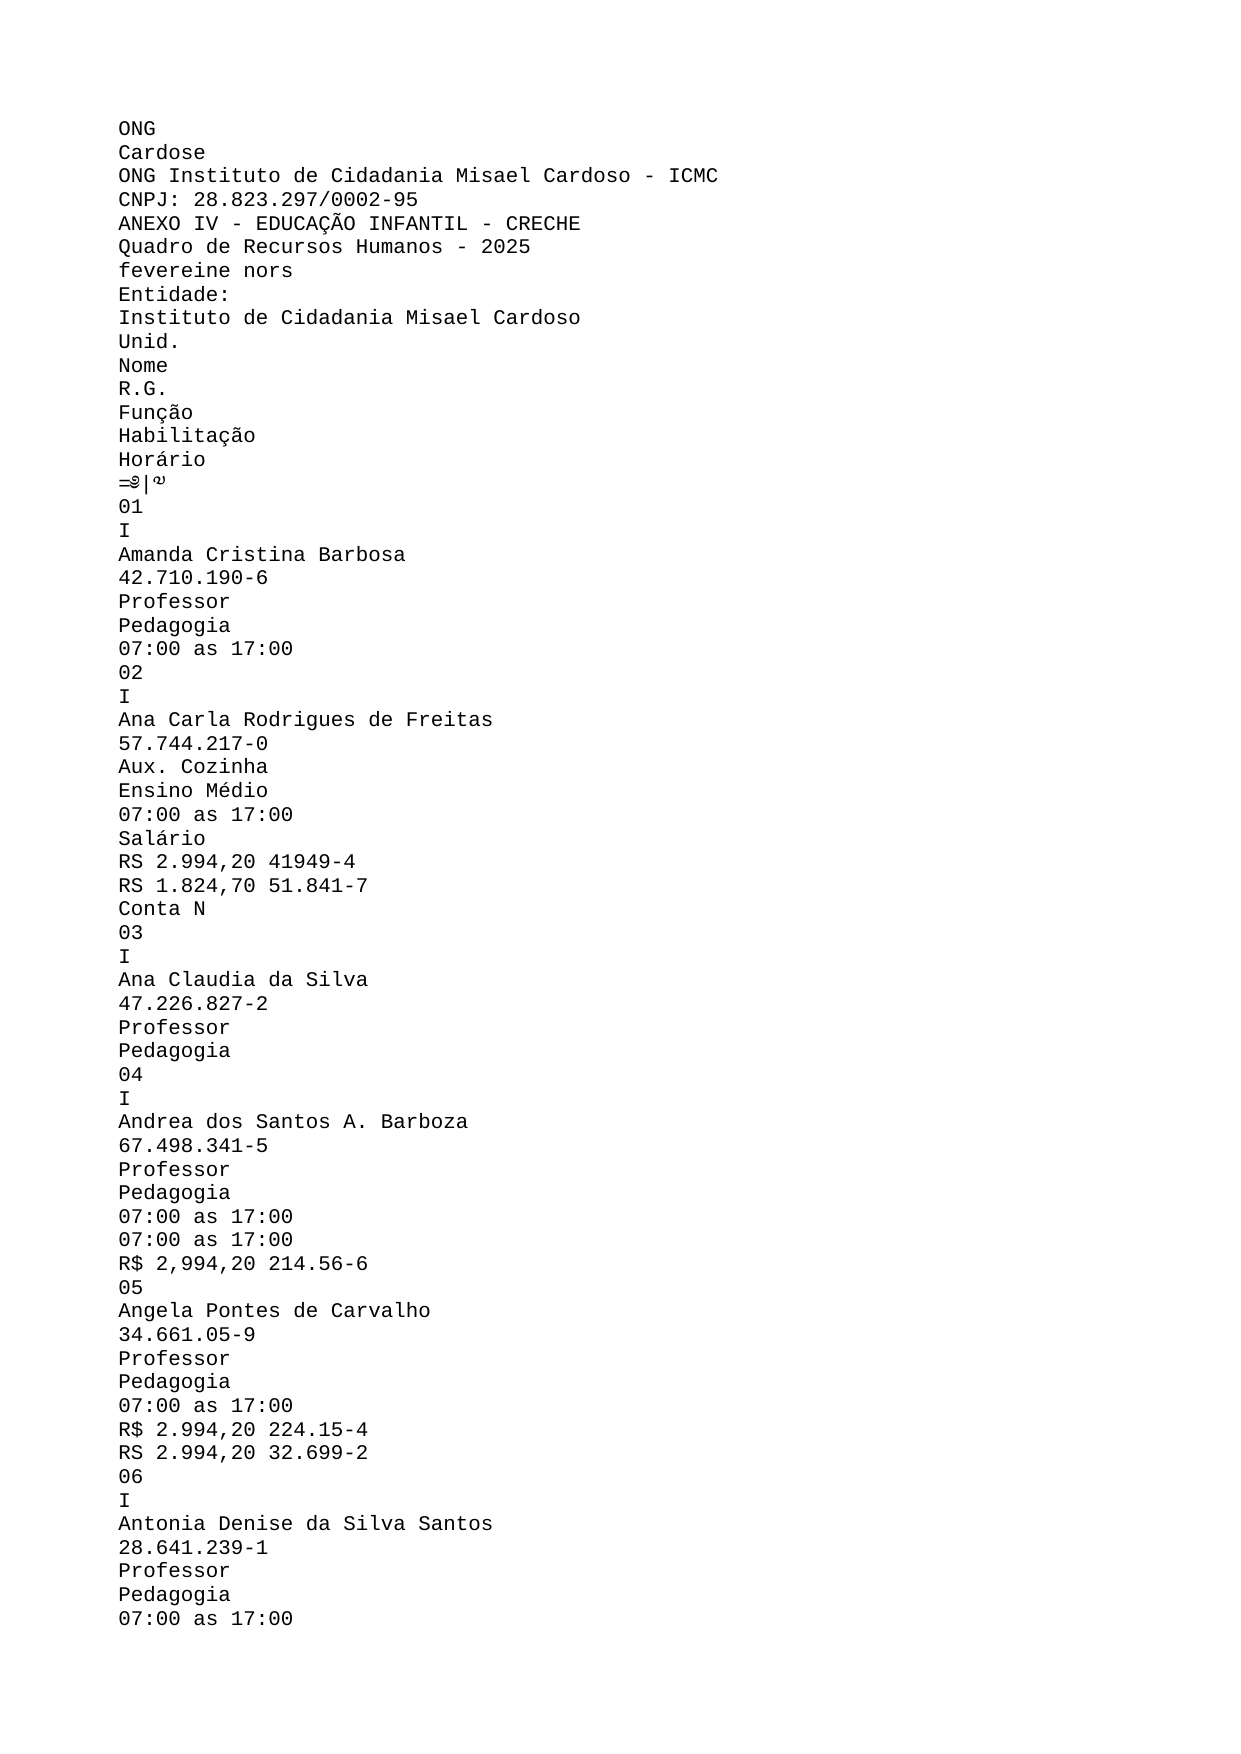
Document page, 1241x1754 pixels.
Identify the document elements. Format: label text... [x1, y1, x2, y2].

text Ana Carla Rodrigues de Freitas [118, 709, 1122, 733]
text Entidade: [118, 284, 1122, 307]
text Angela Pontes de Carvalho [118, 1300, 1122, 1324]
text R$ 2,994,20 214.56-6 [118, 1253, 1122, 1277]
text Cardose [118, 142, 1122, 165]
text Pedagogia [118, 1371, 1122, 1395]
text ONG [118, 118, 1122, 142]
text fevereine nors [118, 260, 1122, 284]
text 47.226.827-2 [118, 993, 1122, 1017]
text Pedagogia [118, 1040, 1122, 1064]
text 34.661.05-9 [118, 1324, 1122, 1348]
text Antonia Denise da Silva Santos [118, 1513, 1122, 1537]
text Salário [118, 827, 1122, 851]
text Nome [118, 354, 1122, 378]
text I [118, 1489, 1122, 1513]
text Andrea dos Santos A. Barboza [118, 1111, 1122, 1135]
text Professor [118, 1348, 1122, 1371]
text Professor [118, 591, 1122, 615]
text 04 [118, 1064, 1122, 1088]
text Quadro de Recursos Humanos - 2025 [118, 236, 1122, 260]
text RS 2.994,20 41949-4 [118, 851, 1122, 875]
text Habilitação [118, 426, 1122, 449]
text Professor [118, 1158, 1122, 1182]
text I [118, 1088, 1122, 1111]
text R$ 2.994,20 224.15-4 [118, 1419, 1122, 1442]
text ONG Instituto de Cidadania Misael Cardoso - ICMC [118, 165, 1122, 189]
text 07:00 as 17:00 [118, 1608, 1122, 1631]
text Professor [118, 1017, 1122, 1040]
text Pedagogia [118, 615, 1122, 638]
text RS 2.994,20 32.699-2 [118, 1442, 1122, 1466]
text 07:00 as 17:00 [118, 804, 1122, 827]
text I [118, 686, 1122, 709]
text I [118, 520, 1122, 544]
text =༅|༧ [118, 473, 1122, 496]
text Instituto de Cidadania Misael Cardoso [118, 307, 1122, 331]
text Aux. Cozinha [118, 757, 1122, 780]
text 67.498.341-5 [118, 1135, 1122, 1158]
text Conta N [118, 898, 1122, 922]
text Amanda Cristina Barbosa [118, 544, 1122, 567]
text CNPJ: 28.823.297/0002-95 [118, 189, 1122, 213]
text ANEXO IV - EDUCAÇÃO INFANTIL - CRECHE [118, 213, 1122, 236]
text 57.744.217-0 [118, 733, 1122, 757]
text 01 [118, 496, 1122, 520]
text Professor [118, 1561, 1122, 1584]
text 03 [118, 922, 1122, 946]
text 05 [118, 1277, 1122, 1300]
text Unid. [118, 331, 1122, 354]
text 07:00 as 17:00 [118, 1395, 1122, 1419]
text Horário [118, 449, 1122, 473]
text 07:00 as 17:00 [118, 1229, 1122, 1253]
text 02 [118, 662, 1122, 686]
text 07:00 as 17:00 [118, 1206, 1122, 1229]
text Ana Claudia da Silva [118, 969, 1122, 993]
text 07:00 as 17:00 [118, 638, 1122, 662]
text Pedagogia [118, 1584, 1122, 1608]
text R.G. [118, 378, 1122, 402]
text RS 1.824,70 51.841-7 [118, 875, 1122, 898]
text 28.641.239-1 [118, 1537, 1122, 1561]
text Função [118, 402, 1122, 426]
text Pedagogia [118, 1182, 1122, 1206]
text I [118, 946, 1122, 969]
text 06 [118, 1466, 1122, 1489]
text 42.710.190-6 [118, 567, 1122, 591]
text Ensino Médio [118, 780, 1122, 804]
